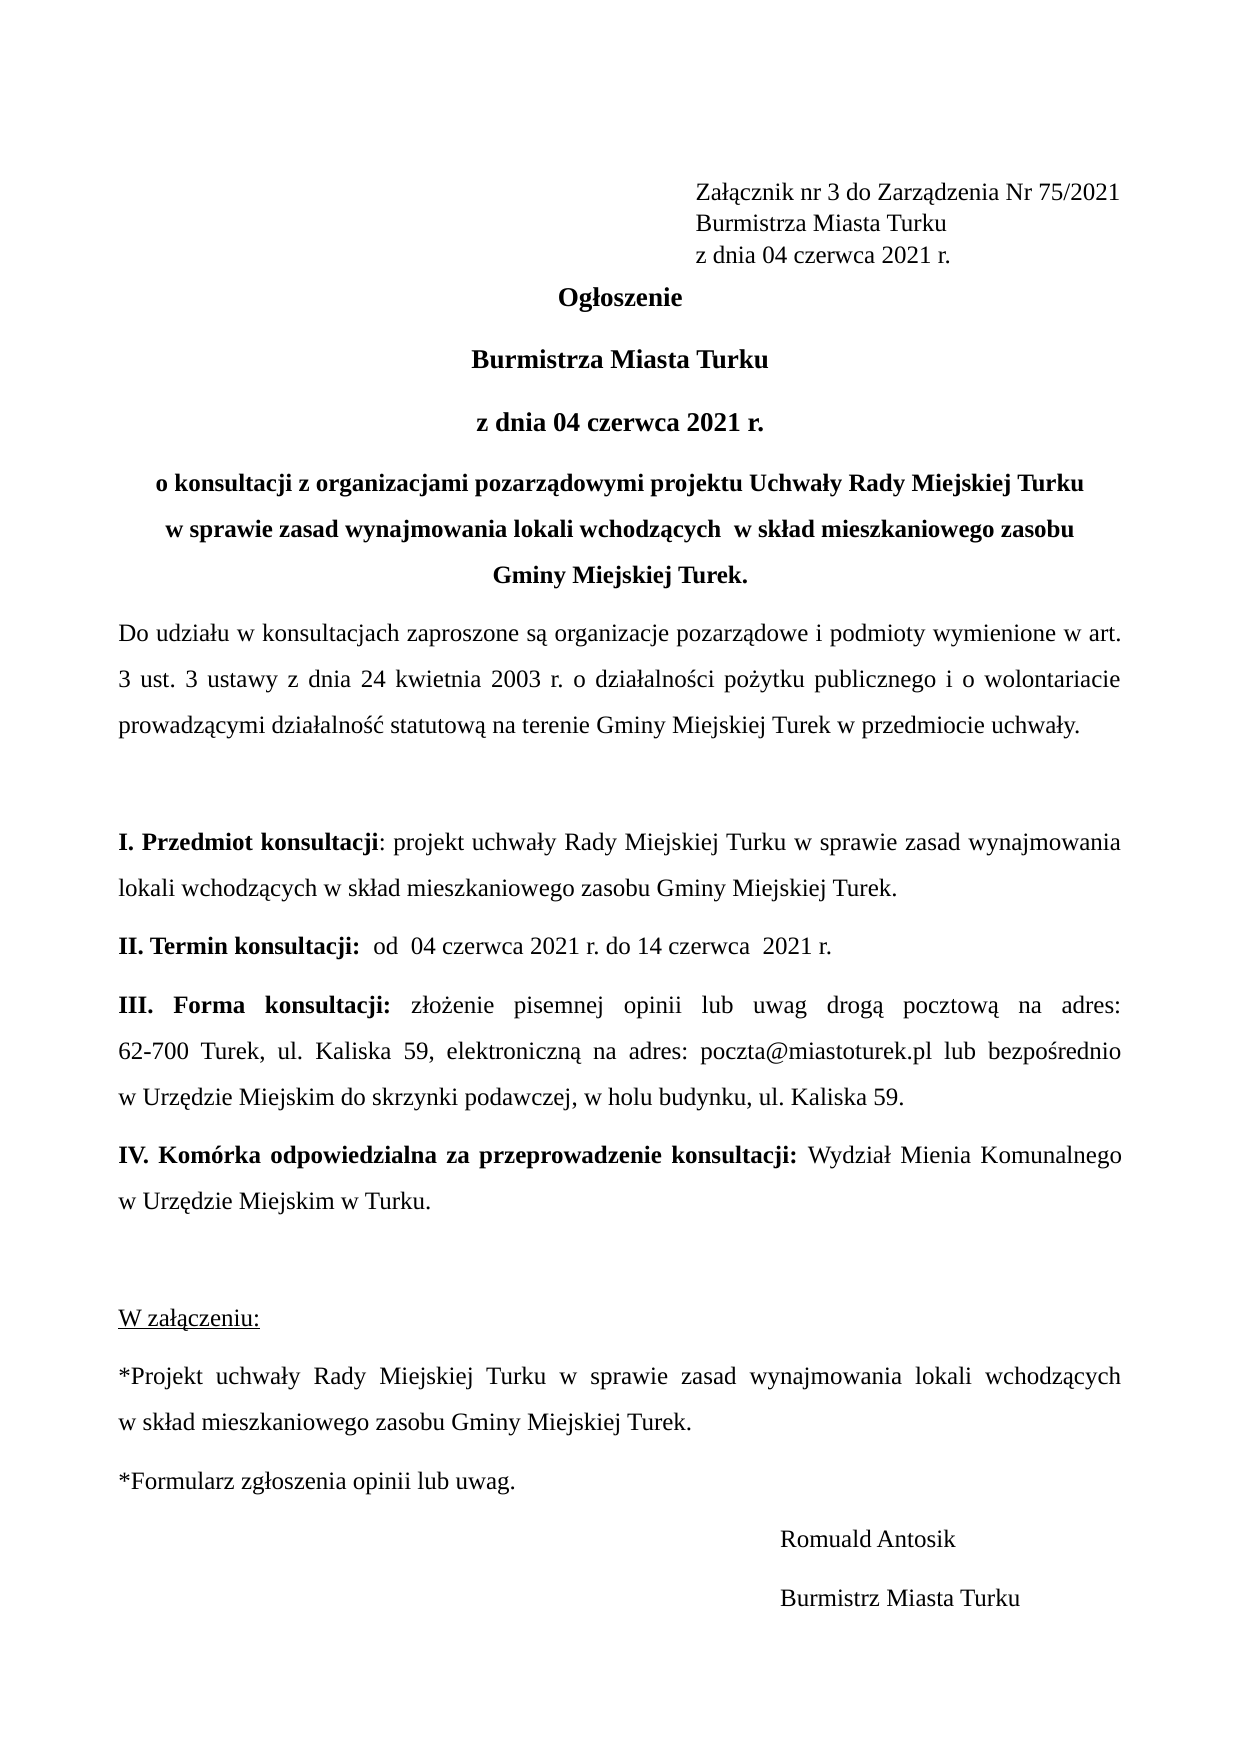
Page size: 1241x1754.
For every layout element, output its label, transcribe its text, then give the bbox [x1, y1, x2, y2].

text I. Przedmiot konsultacji: projekt uchwały Rady Miejskiej Turku w sprawie zasad wynajmowania lokali wchodzących w skład mieszkaniowego zasobu Gminy Miejskiej Turek. [118, 827, 1122, 902]
text Do udziału w konsultacjach zaproszone są organizacje pozarządowe i podmioty wymienione w art. 3 ust. 3 ustawy z dnia 24 kwietnia 2003 r. o działalności pożytku publicznego i o wolontariacie prowadzącymi działalność statutową na terenie Gminy Miejskiej Turek w przedmiocie uchwały. [118, 618, 1122, 739]
text Romuald Antosik [118, 1524, 1122, 1553]
text z dnia 04 czerwca 2021 r. [118, 406, 1122, 437]
text Burmistrz Miasta Turku [118, 1583, 1122, 1611]
text III. Forma konsultacji: złożenie pisemnej opinii lub uwag drogą pocztową na adres: 62-700 Turek, ul. Kaliska 59, elektroniczną na adres: poczta@miastoturek.pl lub bezpośrednio w Urzędzie Miejskim do skrzynki podawczej, w holu budynku, ul. Kaliska 59. [118, 990, 1122, 1111]
text Załącznik nr 3 do Zarządzenia Nr 75/2021 [118, 177, 1122, 205]
text z dnia 04 czerwca 2021 r. [118, 240, 1122, 269]
text Burmistrza Miasta Turku [118, 343, 1122, 374]
text II. Termin konsultacji: od 04 czerwca 2021 r. do 14 czerwca 2021 r. [118, 931, 1122, 960]
text *Projekt uchwały Rady Miejskiej Turku w sprawie zasad wynajmowania lokali wchodzących w skład mieszkaniowego zasobu Gminy Miejskiej Turek. [118, 1361, 1122, 1436]
text IV. Komórka odpowiedzialna za przeprowadzenie konsultacji: Wydział Mienia Komunalnego w Urzędzie Miejskim w Turku. [118, 1140, 1122, 1215]
text Burmistrza Miasta Turku [118, 208, 1122, 237]
text *Formularz zgłoszenia opinii lub uwag. [118, 1466, 1122, 1494]
text Ogłoszenie [118, 281, 1122, 312]
text o konsultacji z organizacjami pozarządowymi projektu Uchwały Rady Miejskiej Turku w sprawie zasad wynajmowania lokali wchodzących w skład mieszkaniowego zasobu Gminy Miejskiej Turek. [118, 468, 1122, 589]
text W załączeniu: [118, 1303, 1122, 1332]
